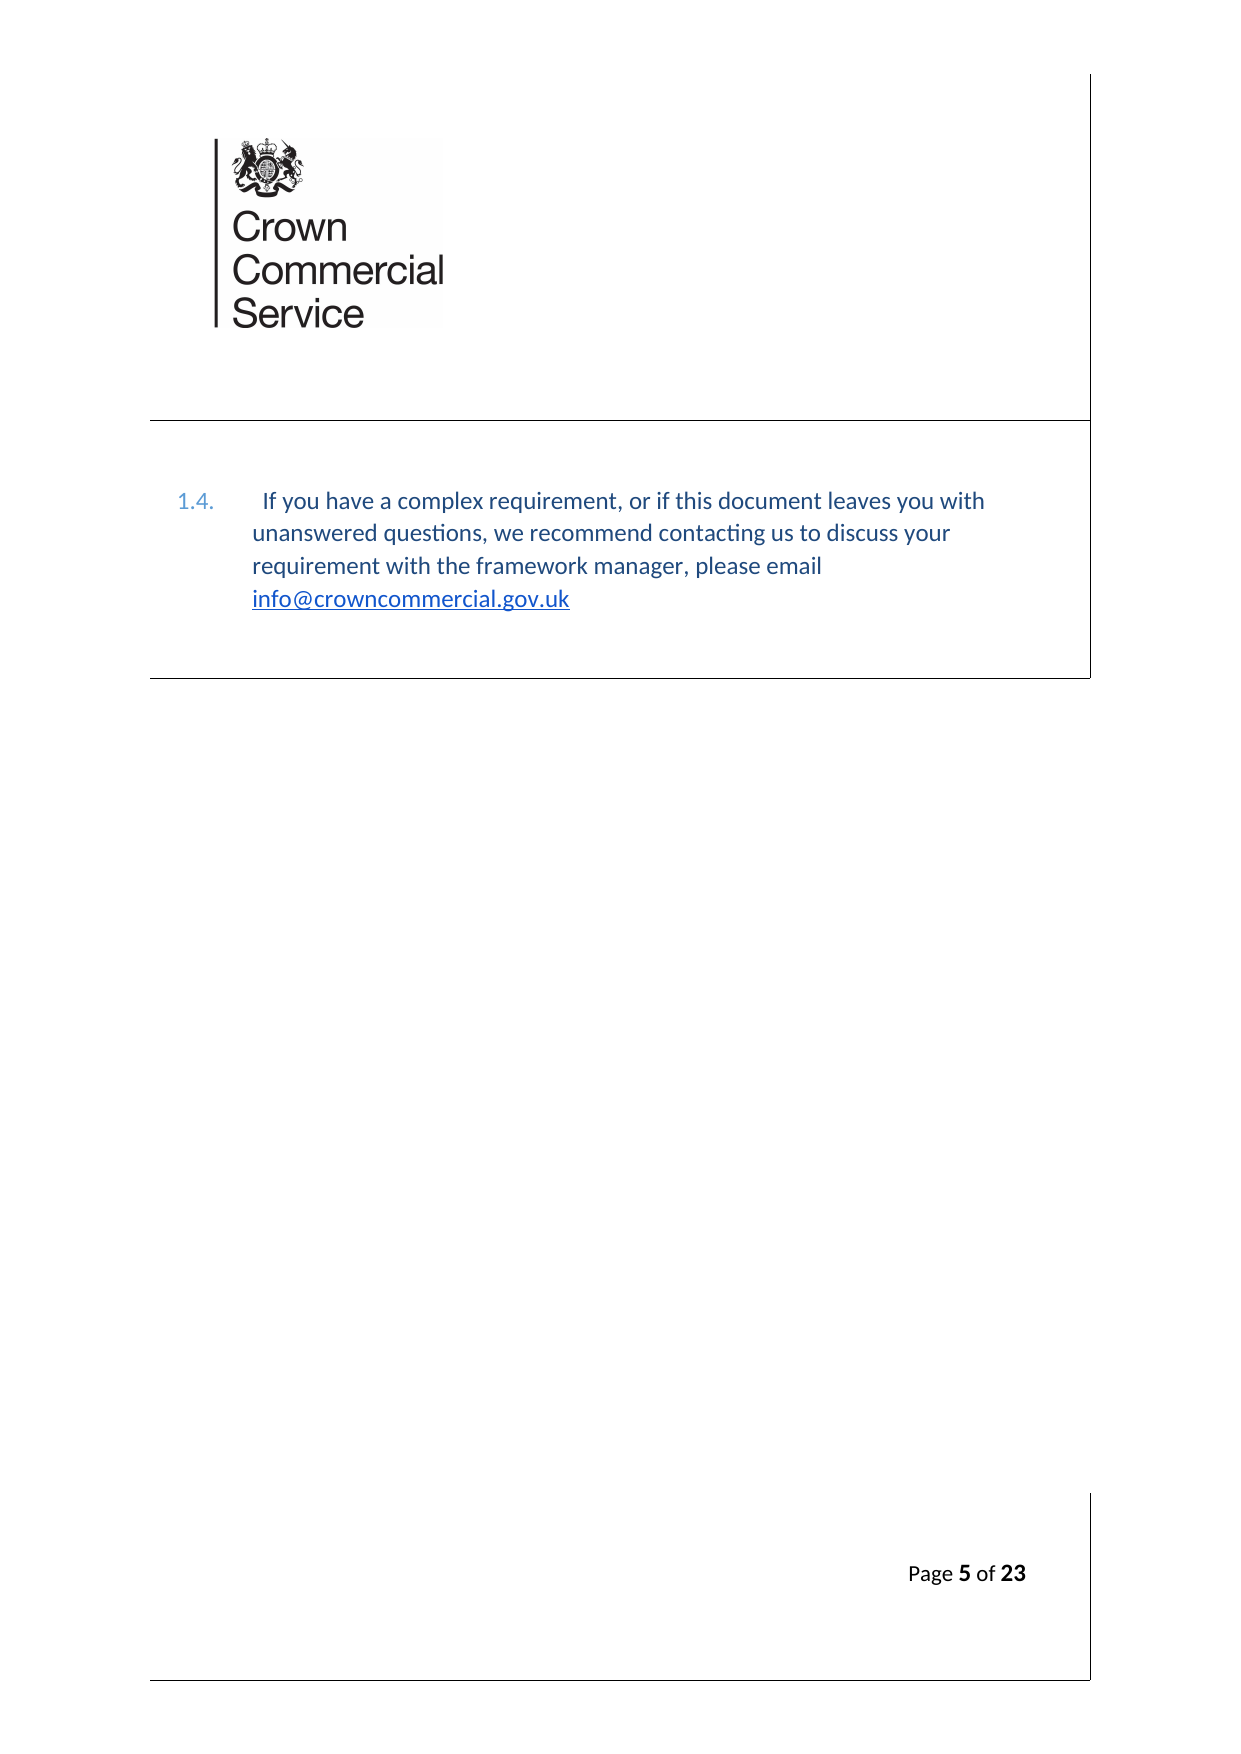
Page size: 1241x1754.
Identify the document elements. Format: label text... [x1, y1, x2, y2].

list If you have a complex requirement, or if this document leaves you with unanswered questions, we recommend contacting us to discuss your requirement with the framework manager, please email info@crowncommercial.gov.uk [150, 420, 1090, 678]
